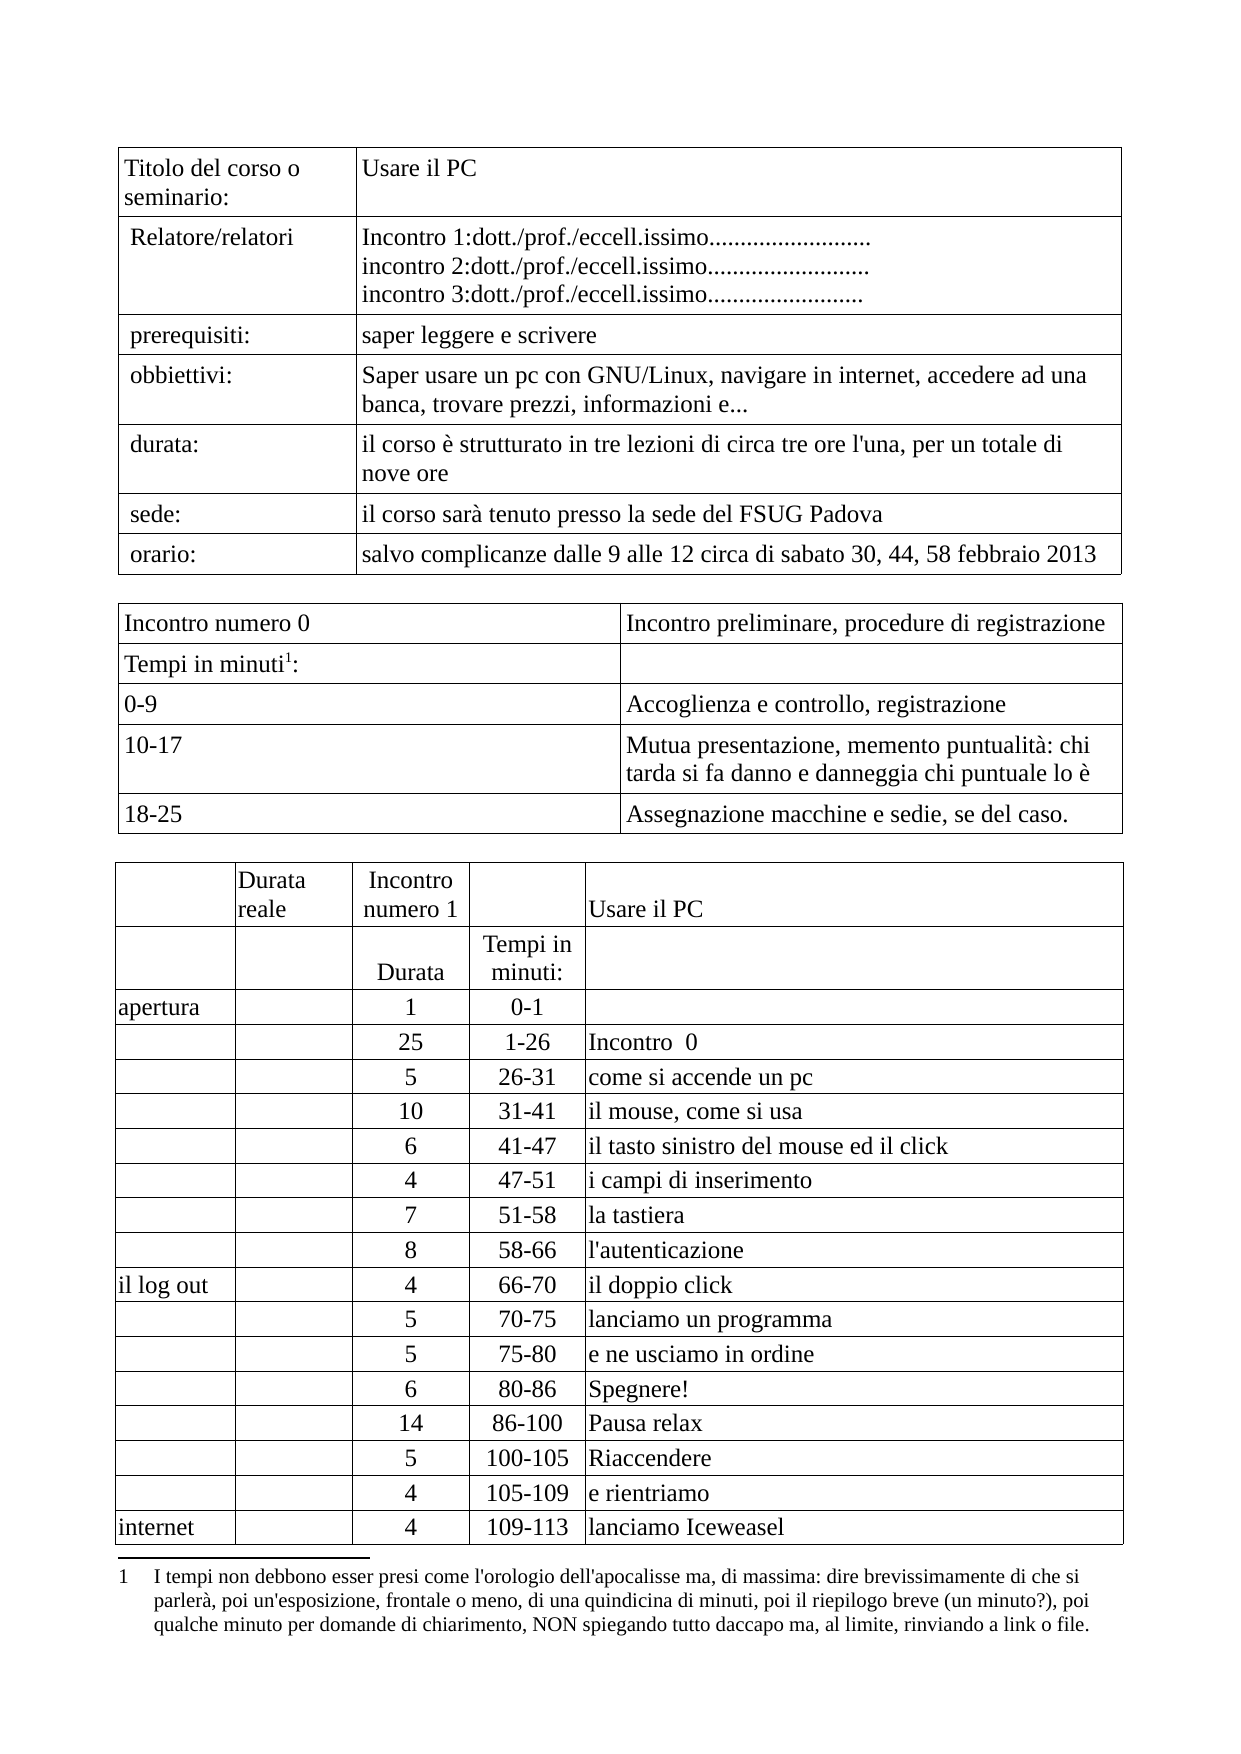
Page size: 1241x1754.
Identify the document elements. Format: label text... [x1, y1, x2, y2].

table_cell [236, 1268, 352, 1301]
table_cell 10 [353, 1094, 469, 1128]
table_cell 105-109 [470, 1476, 585, 1509]
table_cell 66-70 [470, 1268, 585, 1301]
table_cell 26-31 [470, 1060, 585, 1093]
table_cell [116, 1164, 235, 1197]
table_cell obbiettivi: [119, 355, 356, 423]
table_cell 80-86 [470, 1372, 585, 1405]
table_cell [236, 1441, 352, 1475]
table_cell Tempi in minuti: [470, 927, 585, 989]
table_cell 25 [353, 1025, 469, 1058]
table_cell [236, 1129, 352, 1163]
table_cell [236, 1198, 352, 1232]
table_cell 8 [353, 1233, 469, 1267]
table_cell 31-41 [470, 1094, 585, 1128]
table_cell [116, 1337, 235, 1371]
table_cell sede: [119, 494, 356, 533]
table_cell e rientriamo [586, 1476, 1123, 1509]
table_cell Riaccendere [586, 1441, 1123, 1475]
table_cell Accoglienza e controllo, registrazione [621, 684, 1122, 724]
table_cell Relatore/relatori [119, 217, 356, 314]
table_cell [116, 1060, 235, 1093]
table_cell [116, 1025, 235, 1058]
table_cell l'autenticazione [586, 1233, 1123, 1267]
table_cell [236, 1372, 352, 1405]
table_cell Incontro 1:dott./prof./eccell.issimo.......................... incontro 2:dott./prof./eccell.issimo.......................... incontro 3:dott./prof./eccell.issimo......................... [357, 217, 1121, 314]
table_header Usare il PC [586, 863, 1123, 926]
table_cell [586, 990, 1123, 1024]
table_cell 100-105 [470, 1441, 585, 1475]
table_cell 51-58 [470, 1198, 585, 1232]
table_cell salvo complicanze dalle 9 alle 12 circa di sabato 30, 44, 58 febbraio 2013 [357, 534, 1121, 573]
table_cell 6 [353, 1372, 469, 1405]
table_cell [116, 1094, 235, 1128]
table_cell Saper usare un pc con GNU/Linux, navigare in internet, accedere ad una banca, trovare prezzi, informazioni e... [357, 355, 1121, 423]
table_cell [236, 1094, 352, 1128]
table_cell il corso è strutturato in tre lezioni di circa tre ore l'una, per un totale di nove ore [357, 425, 1121, 493]
table_cell [116, 1406, 235, 1440]
table_cell 0-9 [119, 684, 620, 724]
table_cell [236, 1233, 352, 1267]
table_cell il log out [116, 1268, 235, 1301]
table_header Incontro preliminare, procedure di registrazione [621, 604, 1122, 643]
table_cell il mouse, come si usa [586, 1094, 1123, 1128]
table_cell lanciamo un programma [586, 1302, 1123, 1336]
table_cell [236, 1337, 352, 1371]
table_cell il doppio click [586, 1268, 1123, 1301]
table_cell Pausa relax [586, 1406, 1123, 1440]
table_cell come si accende un pc [586, 1060, 1123, 1093]
table_header Usare il PC [357, 148, 1121, 216]
table_header Incontro numero 0 [119, 604, 620, 643]
table_cell 109-113 [470, 1511, 585, 1544]
table_cell lanciamo Iceweasel [586, 1511, 1123, 1544]
table_cell Mutua presentazione, memento puntualità: chi tarda si fa danno e danneggia chi puntuale lo è [621, 725, 1122, 793]
table_cell Assegnazione macchine e sedie, se del caso. [621, 794, 1122, 833]
table_cell 1 [353, 990, 469, 1024]
table_cell 47-51 [470, 1164, 585, 1197]
table_cell [116, 1233, 235, 1267]
table_cell internet [116, 1511, 235, 1544]
table_cell [236, 1302, 352, 1336]
table_cell la tastiera [586, 1198, 1123, 1232]
table_header Durata reale [236, 863, 352, 926]
table_cell e ne usciamo in ordine [586, 1337, 1123, 1371]
table_header [470, 863, 585, 926]
table_cell [621, 644, 1122, 683]
table_cell [236, 1164, 352, 1197]
table_cell il tasto sinistro del mouse ed il click [586, 1129, 1123, 1163]
table_cell 86-100 [470, 1406, 585, 1440]
table_cell [116, 1476, 235, 1509]
table_cell 4 [353, 1476, 469, 1509]
table_cell 4 [353, 1511, 469, 1544]
table_cell [236, 1476, 352, 1509]
table_cell [236, 990, 352, 1024]
table_cell 4 [353, 1164, 469, 1197]
table_header [116, 863, 235, 926]
table_cell apertura [116, 990, 235, 1024]
table_cell 75-80 [470, 1337, 585, 1371]
table_cell [116, 927, 235, 989]
table_header Incontro numero 1 [353, 863, 469, 926]
table_header Titolo del corso o seminario: [119, 148, 356, 216]
table_cell orario: [119, 534, 356, 573]
table_cell 14 [353, 1406, 469, 1440]
table_cell i campi di inserimento [586, 1164, 1123, 1197]
table_cell 4 [353, 1268, 469, 1301]
table_cell saper leggere e scrivere [357, 315, 1121, 354]
table_cell 58-66 [470, 1233, 585, 1267]
table_cell [116, 1372, 235, 1405]
table_cell [116, 1198, 235, 1232]
table_cell 1-26 [470, 1025, 585, 1058]
table_cell [116, 1129, 235, 1163]
table_cell 6 [353, 1129, 469, 1163]
table_cell Durata [353, 927, 469, 989]
table_cell 70-75 [470, 1302, 585, 1336]
table_cell 10-17 [119, 725, 620, 793]
table_cell Spegnere! [586, 1372, 1123, 1405]
table_cell il corso sarà tenuto presso la sede del FSUG Padova [357, 494, 1121, 533]
table_cell 7 [353, 1198, 469, 1232]
table_cell durata: [119, 425, 356, 493]
table_cell 18-25 [119, 794, 620, 833]
table_cell [236, 927, 352, 989]
table_cell 5 [353, 1302, 469, 1336]
table_cell 5 [353, 1060, 469, 1093]
table_cell 0-1 [470, 990, 585, 1024]
table_cell [116, 1302, 235, 1336]
table_cell [236, 1025, 352, 1058]
table_cell [236, 1060, 352, 1093]
table_cell Incontro 0 [586, 1025, 1123, 1058]
table_cell 41-47 [470, 1129, 585, 1163]
table_cell Tempi in minuti: [119, 644, 620, 683]
table_cell [116, 1441, 235, 1475]
table_cell [586, 927, 1123, 989]
table_cell [236, 1406, 352, 1440]
table_cell 5 [353, 1337, 469, 1371]
table_cell [236, 1511, 352, 1544]
table_cell 5 [353, 1441, 469, 1475]
table_cell prerequisiti: [119, 315, 356, 354]
